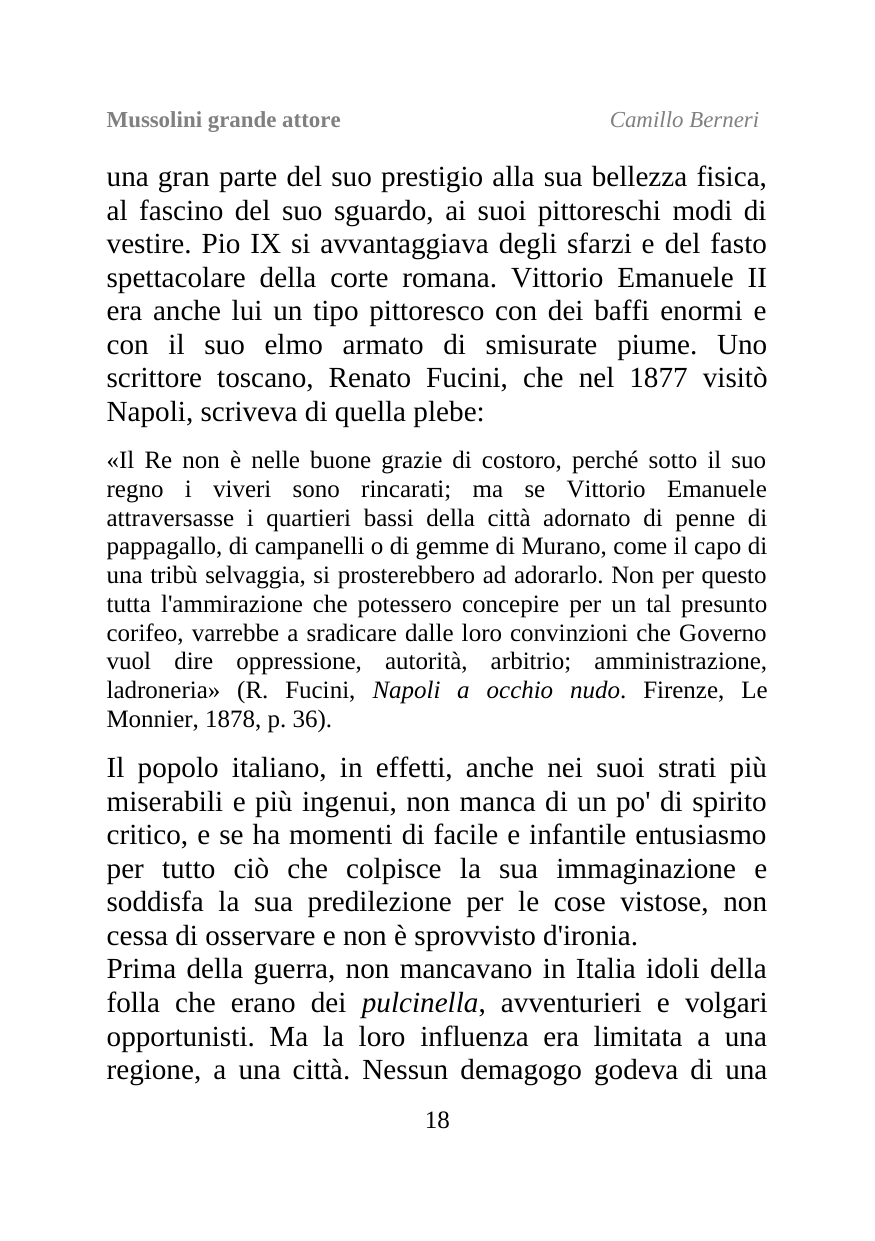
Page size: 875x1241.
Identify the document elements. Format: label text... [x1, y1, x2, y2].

text «Il Re non è nelle buone grazie di costoro, perché sotto il suo regno i viveri sono rincarati; ma se Vittorio Emanuele attraversasse i quartieri bassi della città adornato di penne di pappagallo, di campanelli o di gemme di Murano, come il capo di una tribù selvaggia, si prosterebbero ad adorarlo. Non per questo tutta l'ammirazione che potessero concepire per un tal presunto corifeo, varrebbe a sradicare dalle loro convinzioni che Governo vuol dire oppressione, autorità, arbitrio; amministrazione, ladroneria» (R. Fucini, Napoli a occhio nudo. Firenze, Le Monnier, 1878, p. 36). [106, 445, 768, 733]
text una gran parte del suo prestigio alla sua bellezza fisica, al fascino del suo sguardo, ai suoi pittoreschi modi di vestire. Pio IX si avvantaggiava degli sfarzi e del fasto spettacolare della corte romana. Vittorio Emanuele II era anche lui un tipo pittoresco con dei baffi enormi e con il suo elmo armato di smisurate piume. Uno scrittore toscano, Renato Fucini, che nel 1877 visitò Napoli, scriveva di quella plebe: [106, 159, 768, 427]
text Il popolo italiano, in effetti, anche nei suoi strati più miserabili e più ingenui, non manca di un po' di spirito critico, e se ha momenti di facile e infantile entusiasmo per tutto ciò che colpisce la sua immaginazione e soddisfa la sua predilezione per le cose vistose, non cessa di osservare e non è sprovvisto d'ironia. [106, 750, 768, 952]
text Prima della guerra, non mancavano in Italia idoli della folla che erano dei pulcinella, avventurieri e volgari opportunisti. Ma la loro influenza era limitata a una regione, a una città. Nessun demagogo godeva di una [106, 952, 768, 1086]
